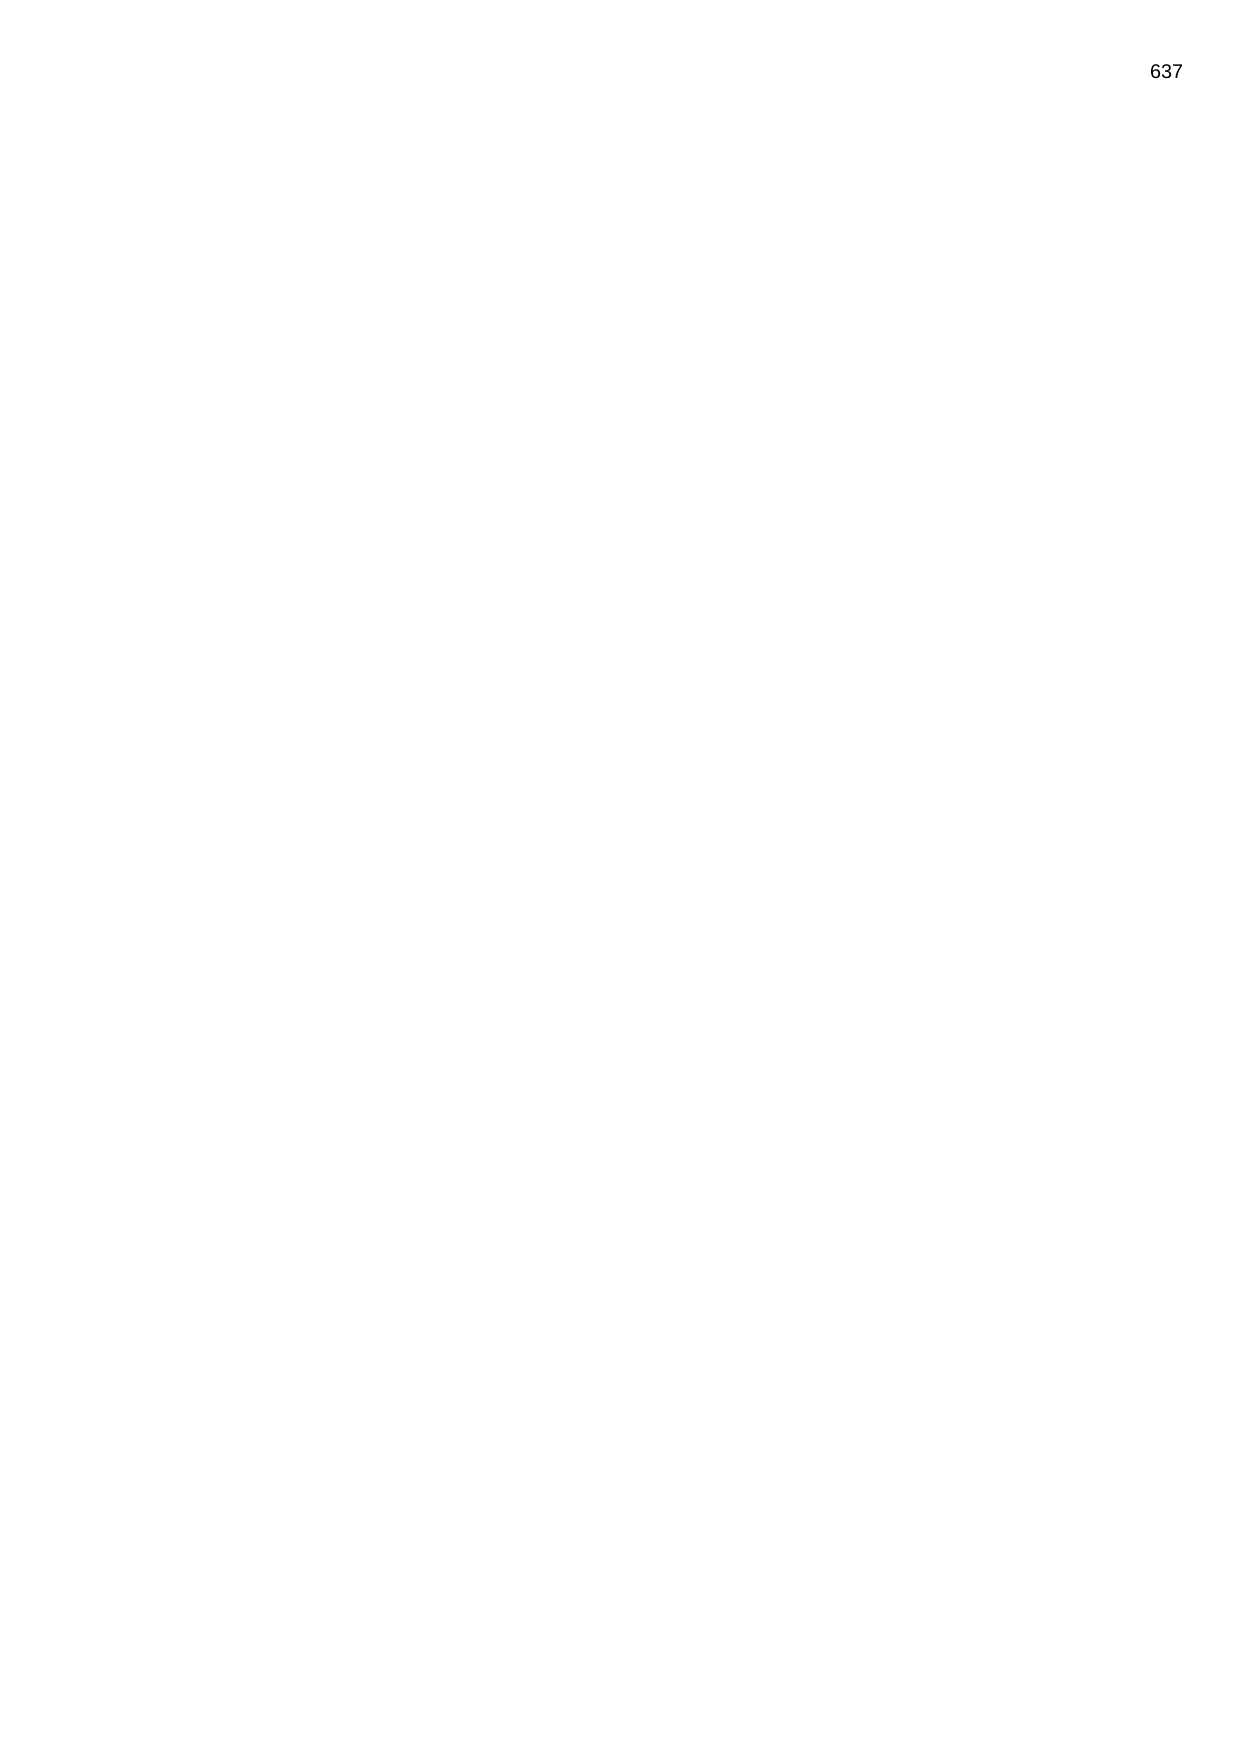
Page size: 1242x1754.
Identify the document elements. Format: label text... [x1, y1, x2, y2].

text 637 [1150, 59, 1183, 80]
